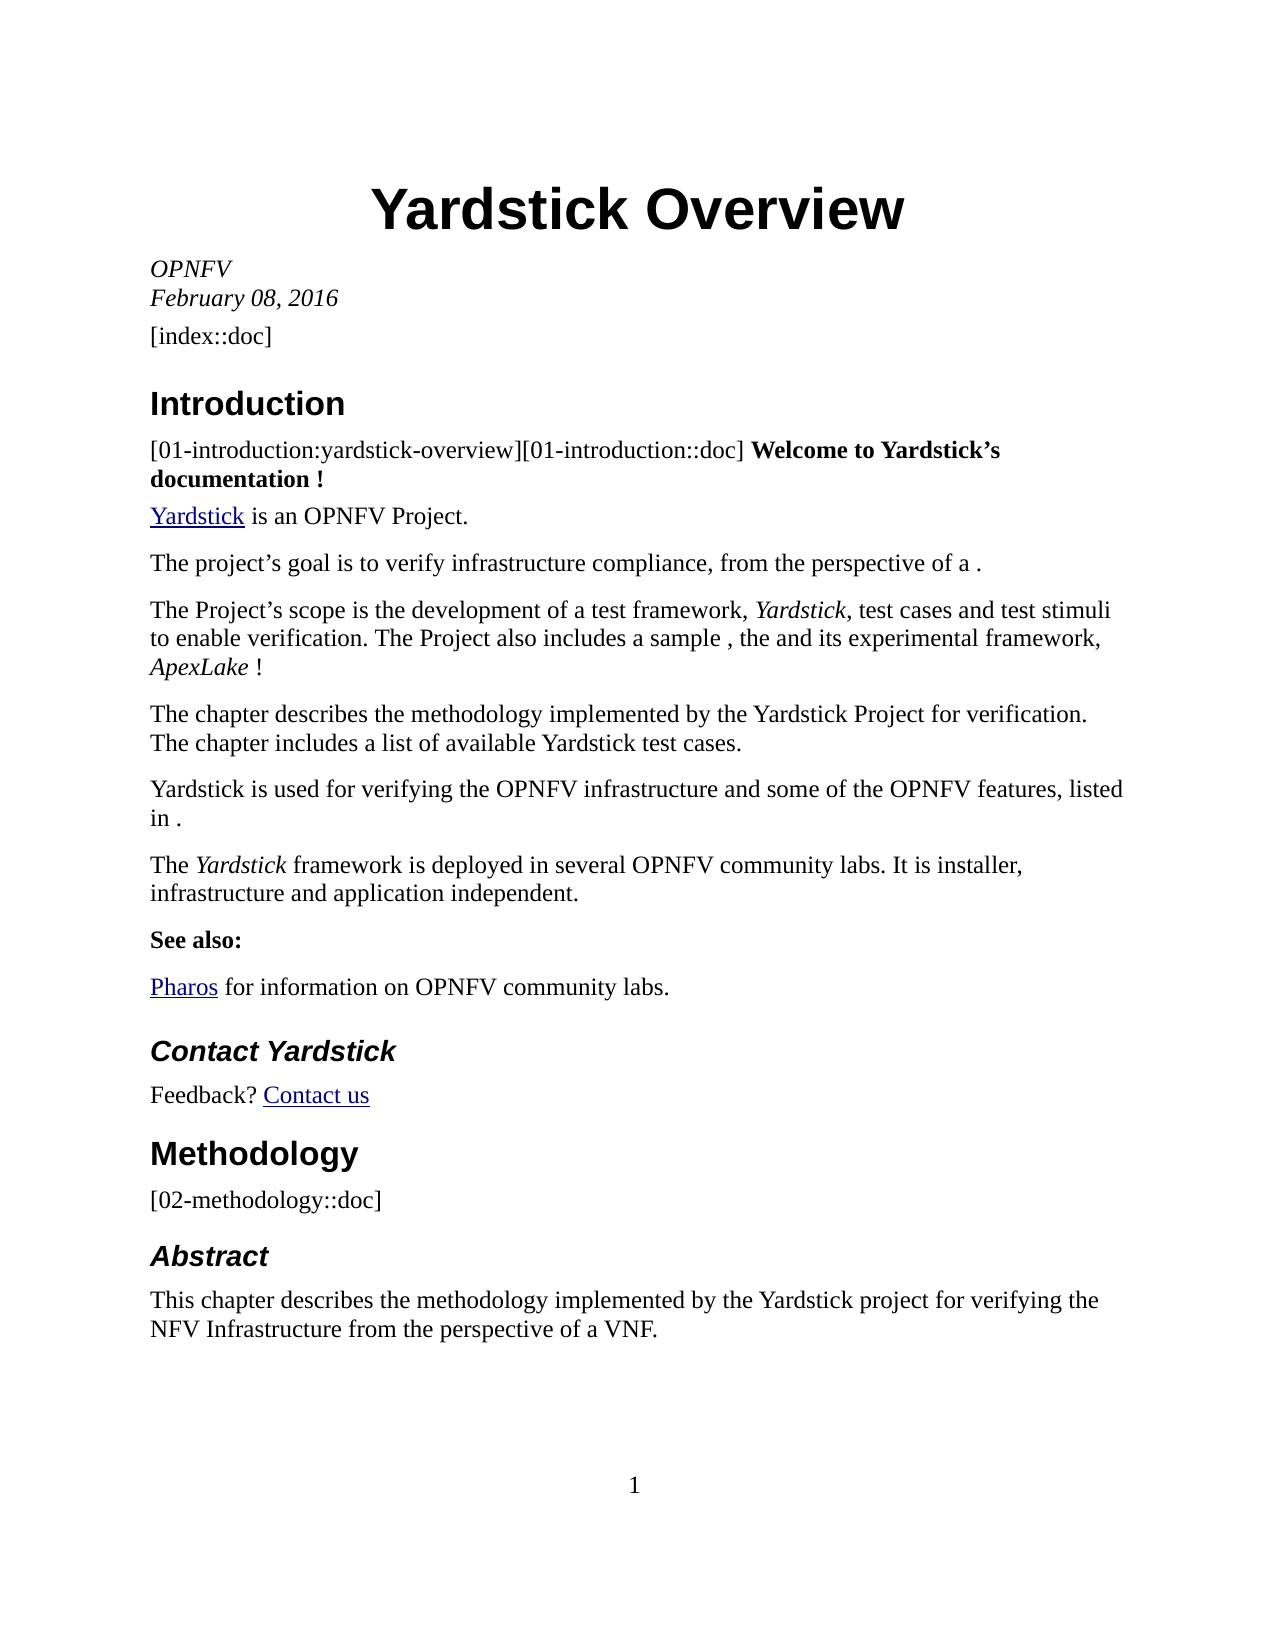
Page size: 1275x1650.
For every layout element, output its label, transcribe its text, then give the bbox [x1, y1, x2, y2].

text This chapter describes the methodology implemented by the Yardstick project for verifying the NFV Infrastructure from the perspective of a VNF. [150, 1285, 1125, 1343]
text The project’s goal is to verify infrastructure compliance, from the perspective of a . [150, 548, 1125, 577]
text Pharos for information on OPNFV community labs. [150, 972, 1125, 1001]
text Yardstick is used for verifying the OPNFV infrastructure and some of the OPNFV features, listed in . [150, 774, 1125, 832]
text [01-introduction:yardstick-overview][01-introduction::doc] Welcome to Yardstick’s documentation ! [150, 435, 1125, 492]
text See also: [150, 925, 1125, 954]
text OPNFV [150, 254, 1125, 283]
text February 08, 2016 [150, 283, 1125, 312]
subtitle Abstract [150, 1239, 1125, 1273]
text The Project’s scope is the development of a test framework, Yardstick, test cases and test stimuli to enable verification. The Project also includes a sample , the and its experimental framework, ApexLake ! [150, 595, 1125, 681]
text The Yardstick framework is deployed in several OPNFV community labs. It is installer, infrastructure and application independent. [150, 850, 1125, 907]
text Yardstick is an OPNFV Project. [150, 501, 1125, 530]
text [index::doc] [150, 321, 1125, 350]
text Feedback? Contact us [150, 1081, 1125, 1109]
text The chapter describes the methodology implemented by the Yardstick Project for verification. The chapter includes a list of available Yardstick test cases. [150, 699, 1125, 756]
subtitle Methodology [150, 1134, 1125, 1173]
title Yardstick Overview [150, 175, 1125, 242]
text [02-methodology::doc] [150, 1185, 1125, 1214]
subtitle Introduction [150, 384, 1125, 422]
subtitle Contact Yardstick [150, 1034, 1125, 1068]
